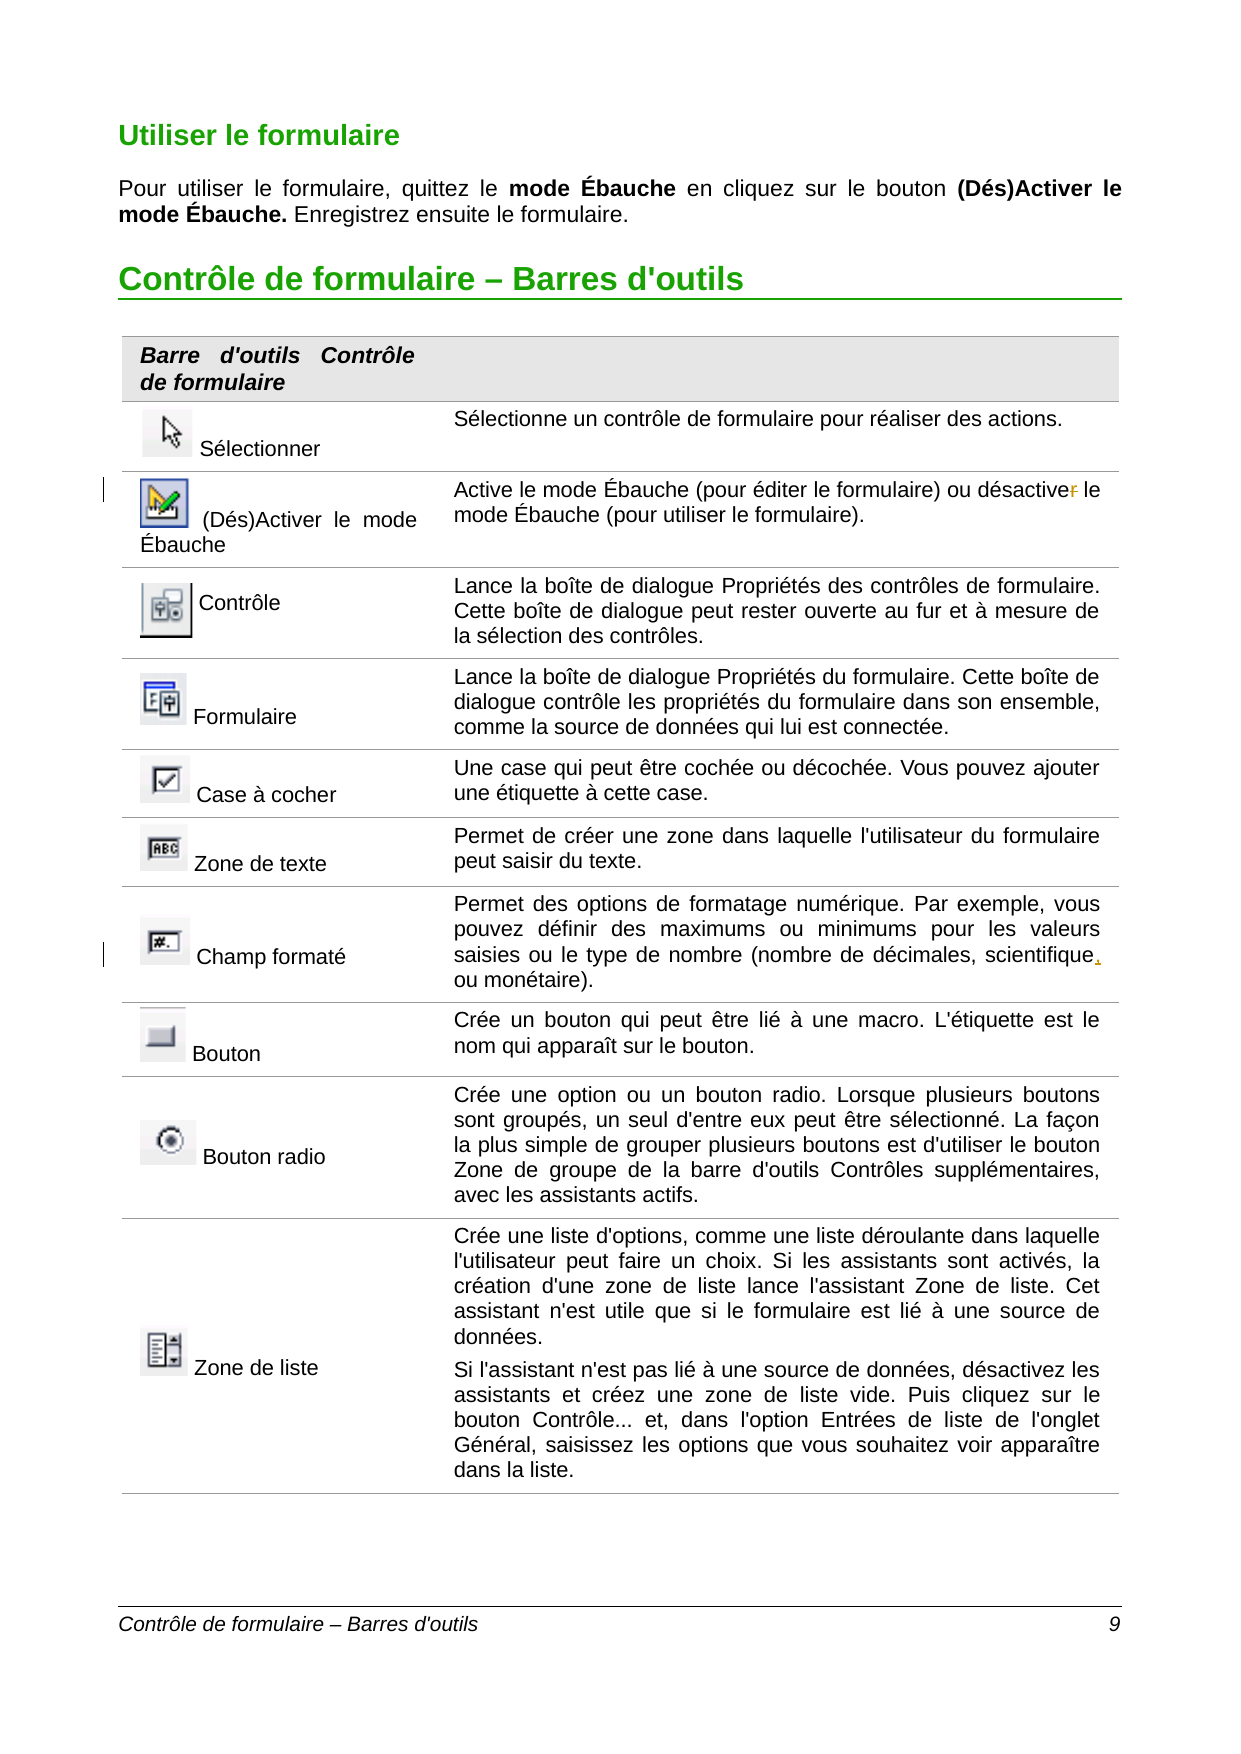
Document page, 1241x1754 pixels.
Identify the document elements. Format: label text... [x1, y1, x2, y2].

table_cell Contrôle [122, 568, 435, 658]
subtitle Utiliser le formulaire [118, 118, 1122, 152]
table_cell Crée une liste d'options, comme une liste déroulante dans laquelle l'utilisateur peut faire un choix. Si les assistants sont activés, la création d'une zone de liste lance l'assistant Zone de liste. Cet assistant n'est utile que si le formulaire est lié à une source de données. Si l'assistant n'est pas lié à une source de données, désactivez les assistants et créez une zone de liste vide. Puis cliquez sur le bouton Contrôle... et, dans l'option Entrées de liste de l'onglet Général, saisissez les options que vous souhaitez voir apparaître dans la liste. [435, 1219, 1119, 1492]
table_cell Sélectionner [122, 402, 435, 471]
table_cell Zone de texte [122, 818, 435, 886]
picture [140, 1325, 188, 1376]
picture [140, 1007, 186, 1062]
table_cell Bouton radio [122, 1077, 435, 1217]
table_cell Crée un bouton qui peut être lié à une macro. L'étiquette est le nom qui apparaît sur le bouton. [435, 1003, 1119, 1076]
picture [140, 914, 191, 965]
picture [140, 1120, 197, 1165]
table_cell Case à cocher [122, 750, 435, 817]
table_cell Lance la boîte de dialogue Propriétés des contrôles de formulaire. Cette boîte de dialogue peut rester ouverte au fur et à mesure de la sélection des contrôles. [435, 568, 1119, 658]
table_cell Zone de liste [122, 1219, 435, 1492]
table_cell Permet de créer une zone dans laquelle l'utilisateur du formulaire peut saisir du texte. [435, 818, 1119, 886]
picture [140, 755, 191, 803]
table_cell Permet des options de formatage numérique. Par exemple, vous pouvez définir des maximums ou minimums pour les valeurs saisies ou le type de nombre (nombre de décimales, scientifique, ou monétaire). [435, 887, 1119, 1002]
picture [140, 673, 187, 725]
picture [142, 406, 193, 457]
table_cell Lance la boîte de dialogue Propriétés du formulaire. Cette boîte de dialogue contrôle les propriétés du formulaire dans son ensemble, comme la source de données qui lui est connectée. [435, 659, 1119, 749]
table_cell Champ formaté [122, 887, 435, 1002]
table_cell (Dés)Activer le mode Ébauche [122, 472, 435, 567]
table_cell Formulaire [122, 659, 435, 749]
picture [140, 583, 193, 638]
table_header Barre d'outils Contrôle de formulaire [122, 337, 435, 401]
table_cell Bouton [122, 1003, 435, 1076]
subtitle Contrôle de formulaire – Barres d'outils [118, 259, 1122, 298]
table_cell Sélectionne un contrôle de formulaire pour réaliser des actions. [435, 402, 1119, 471]
table_cell Crée une option ou un bouton radio. Lorsque plusieurs boutons sont groupés, un seul d'entre eux peut être sélectionné. La façon la plus simple de grouper plusieurs boutons est d'utiliser le bouton Zone de groupe de la barre d'outils Contrôles supplémentaires, avec les assistants actifs. [435, 1077, 1119, 1217]
text Pour utiliser le formulaire, quittez le mode Ébauche en cliquez sur le bouton (Dés)Activer le mode Ébauche. Enregistrez ensuite le formulaire. [118, 175, 1122, 227]
table_cell Active le mode Ébauche (pour éditer le formulaire) ou désactive le mode Ébauche (pour utiliser le formulaire). [435, 472, 1119, 567]
picture [140, 477, 191, 528]
table_header [435, 337, 1119, 401]
table_cell Une case qui peut être cochée ou décochée. Vous pouvez ajouter une étiquette à cette case. [435, 750, 1119, 817]
picture [140, 823, 188, 871]
